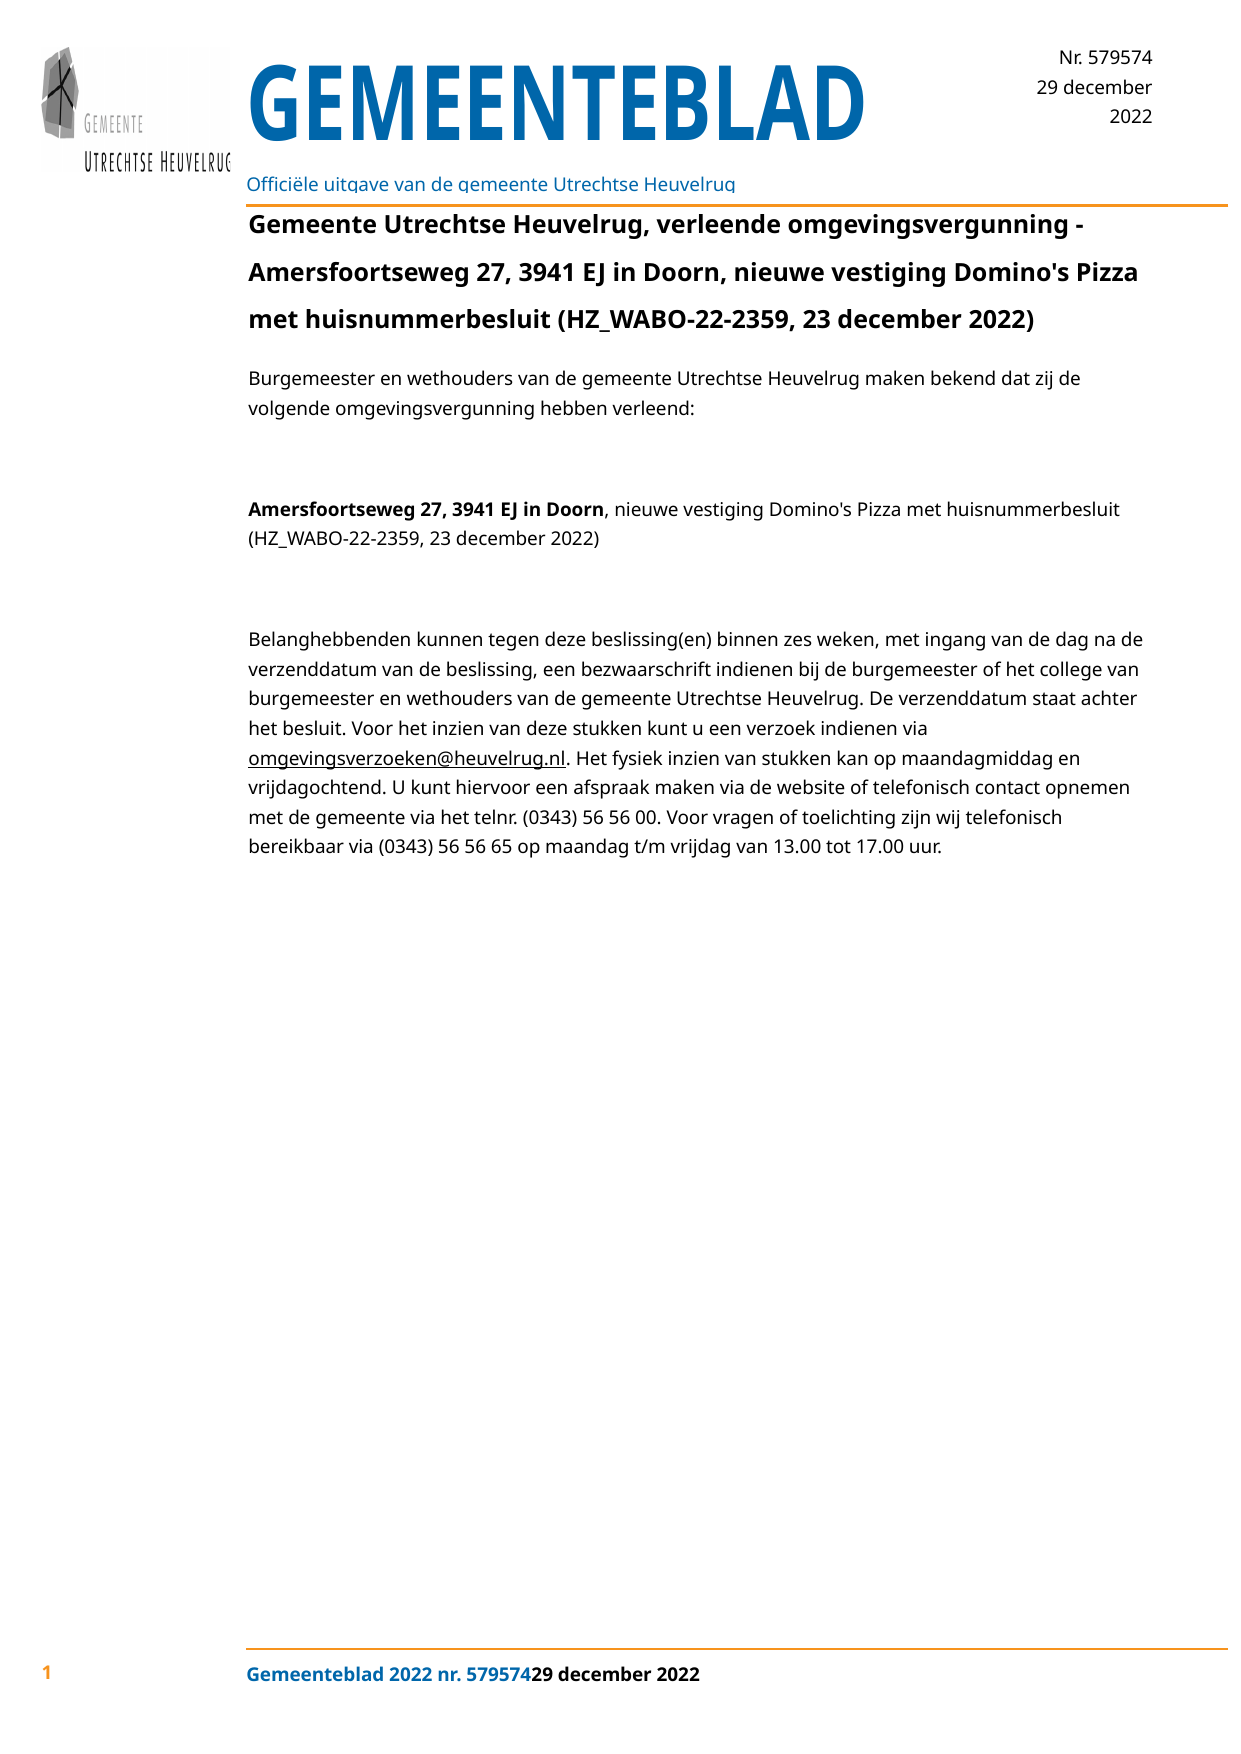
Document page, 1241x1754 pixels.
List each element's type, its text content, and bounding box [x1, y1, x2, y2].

text Belanghebbenden kunnen tegen deze beslissing(en) binnen zes weken, met ingang van de dag na de verzenddatum van de beslissing, een bezwaarschrift indienen bij de burgemeester of het college van burgemeester en wethouders van de gemeente Utrechtse Heuvelrug. De verzenddatum staat achter het besluit. Voor het inzien van deze stukken kunt u een verzoek indienen via omgevingsverzoeken@heuvelrug.nl. Het fysiek inzien van stukken kan op maandagmiddag en vrijdagochtend. U kunt hiervoor een afspraak maken via de website of telefonisch contact opnemen met de gemeente via het telnr. (0343) 56 56 00. Voor vragen of toelichting zijn wij telefonisch bereikbaar via (0343) 56 56 65 op maandag t/m vrijdag van 13.00 tot 17.00 uur. [248, 626, 1152, 859]
text Gemeente Utrechtse Heuvelrug, verleende omgevingsvergunning - Amersfoortseweg 27, 3941 EJ in Doorn, nieuwe vestiging Domino's Pizza met huisnummerbesluit (HZ_WABO-22-2359, 23 december 2022) [248, 207, 1152, 336]
text Amersfoortseweg 27, 3941 EJ in Doorn, nieuwe vestiging Domino's Pizza met huisnummerbesluit (HZ_WABO-22-2359, 23 december 2022) [248, 496, 1152, 551]
picture [41, 47, 231, 172]
text Burgemeester en wethouders van de gemeente Utrechtse Heuvelrug maken bekend dat zij de volgende omgevingsvergunning hebben verleend: [248, 366, 1152, 421]
